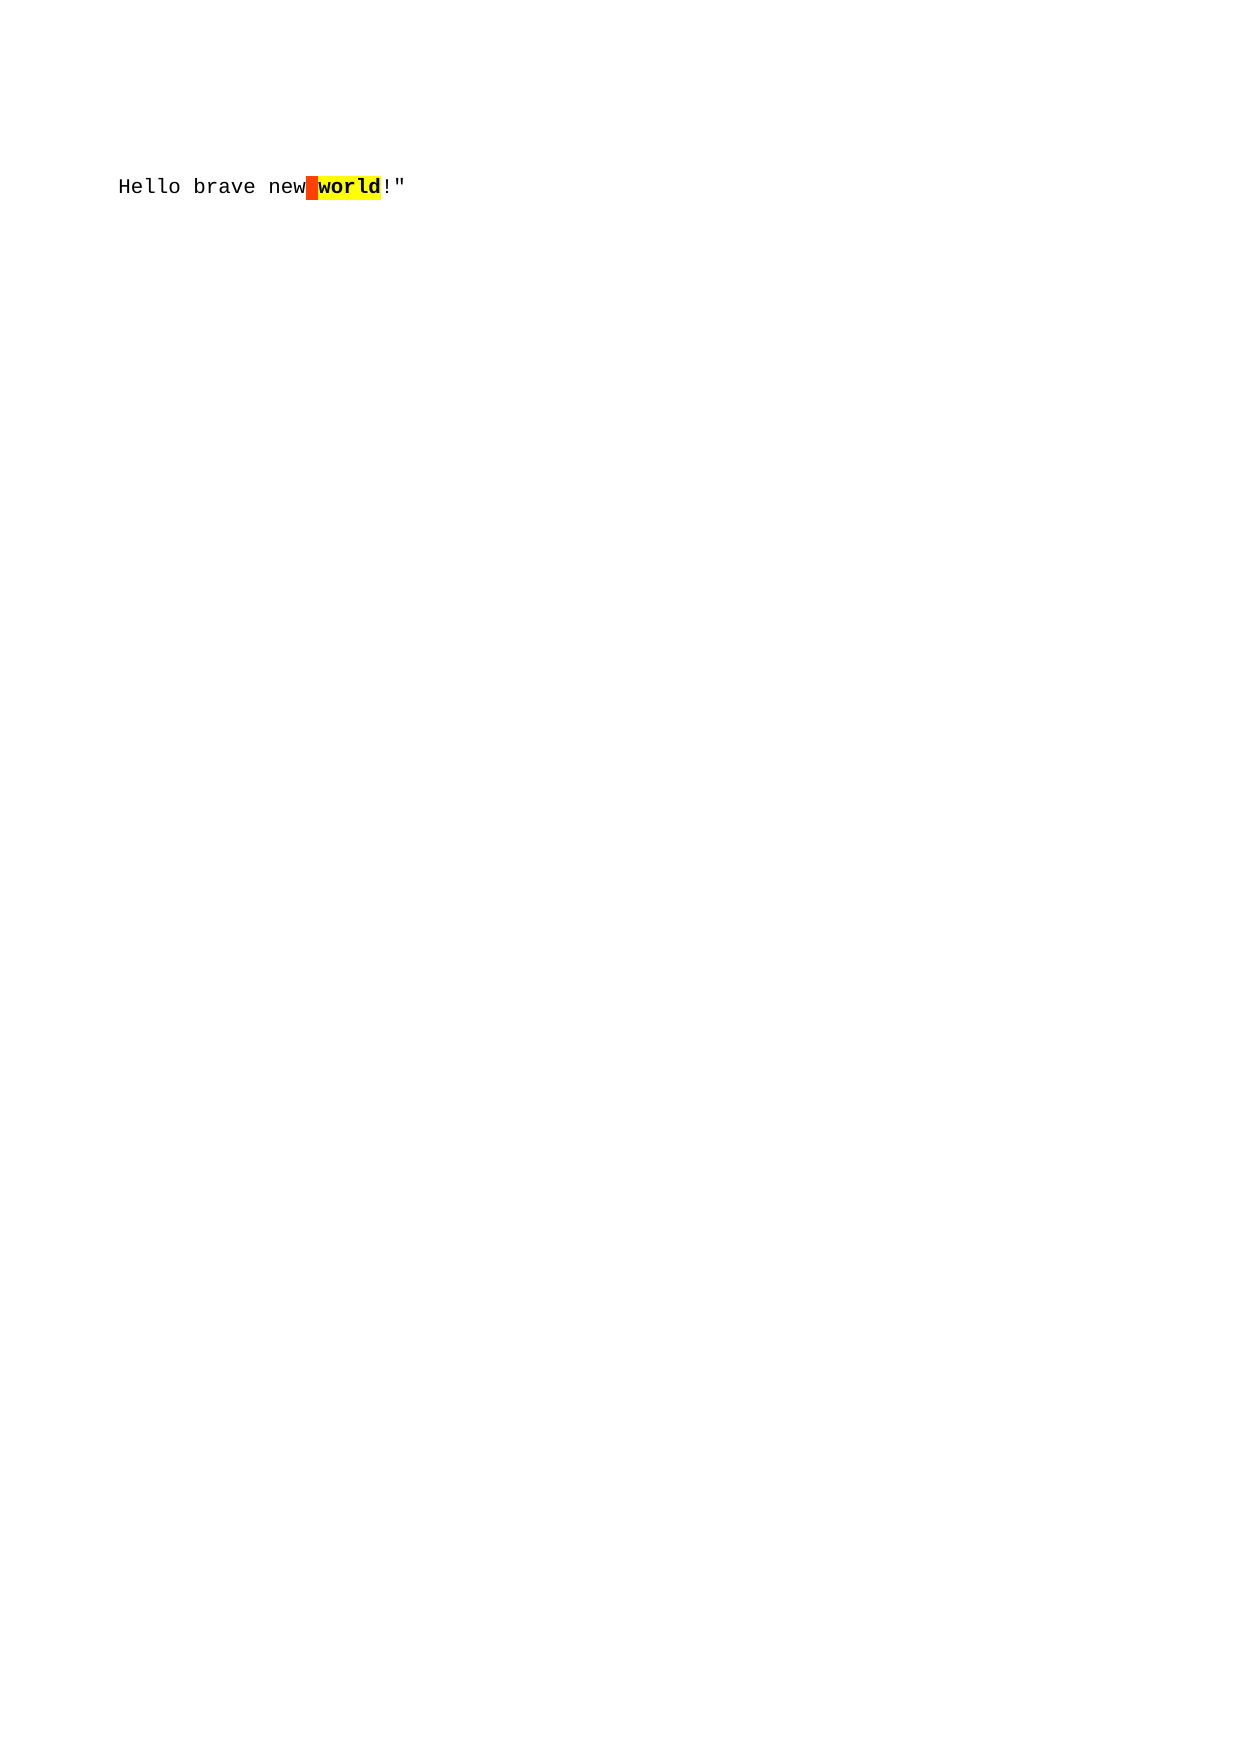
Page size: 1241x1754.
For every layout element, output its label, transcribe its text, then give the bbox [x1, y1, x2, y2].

text Hello brave new world!" [118, 176, 1122, 200]
